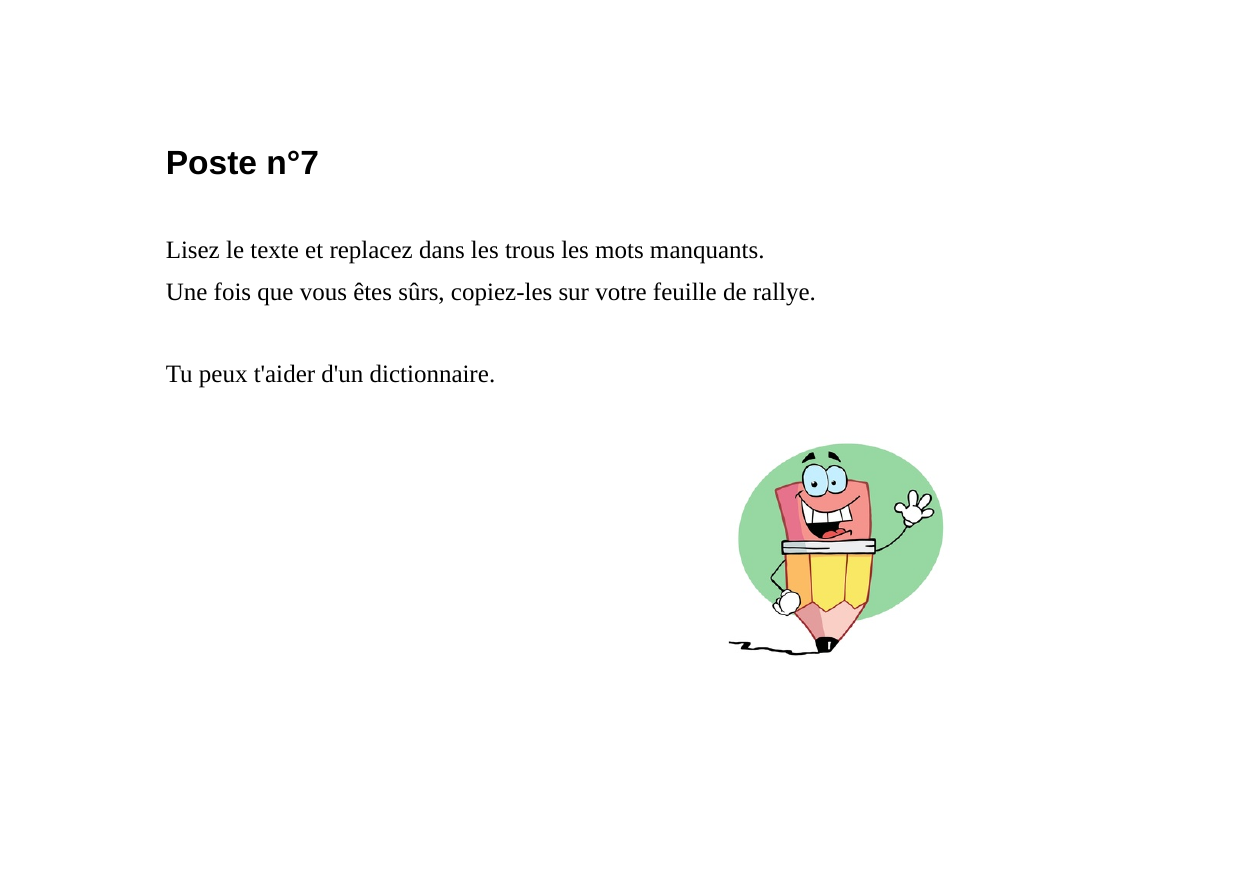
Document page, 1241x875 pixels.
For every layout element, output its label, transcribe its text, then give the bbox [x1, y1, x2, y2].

text Une fois que vous êtes sûrs, copiez-les sur votre feuille de rallye. [166, 277, 1069, 306]
subtitle Poste n°7 [166, 143, 1069, 182]
picture [728, 435, 953, 662]
text Lisez le texte et replacez dans les trous les mots manquants. [166, 236, 1069, 264]
text Tu peux t'aider d'un dictionnaire. [166, 359, 1069, 388]
